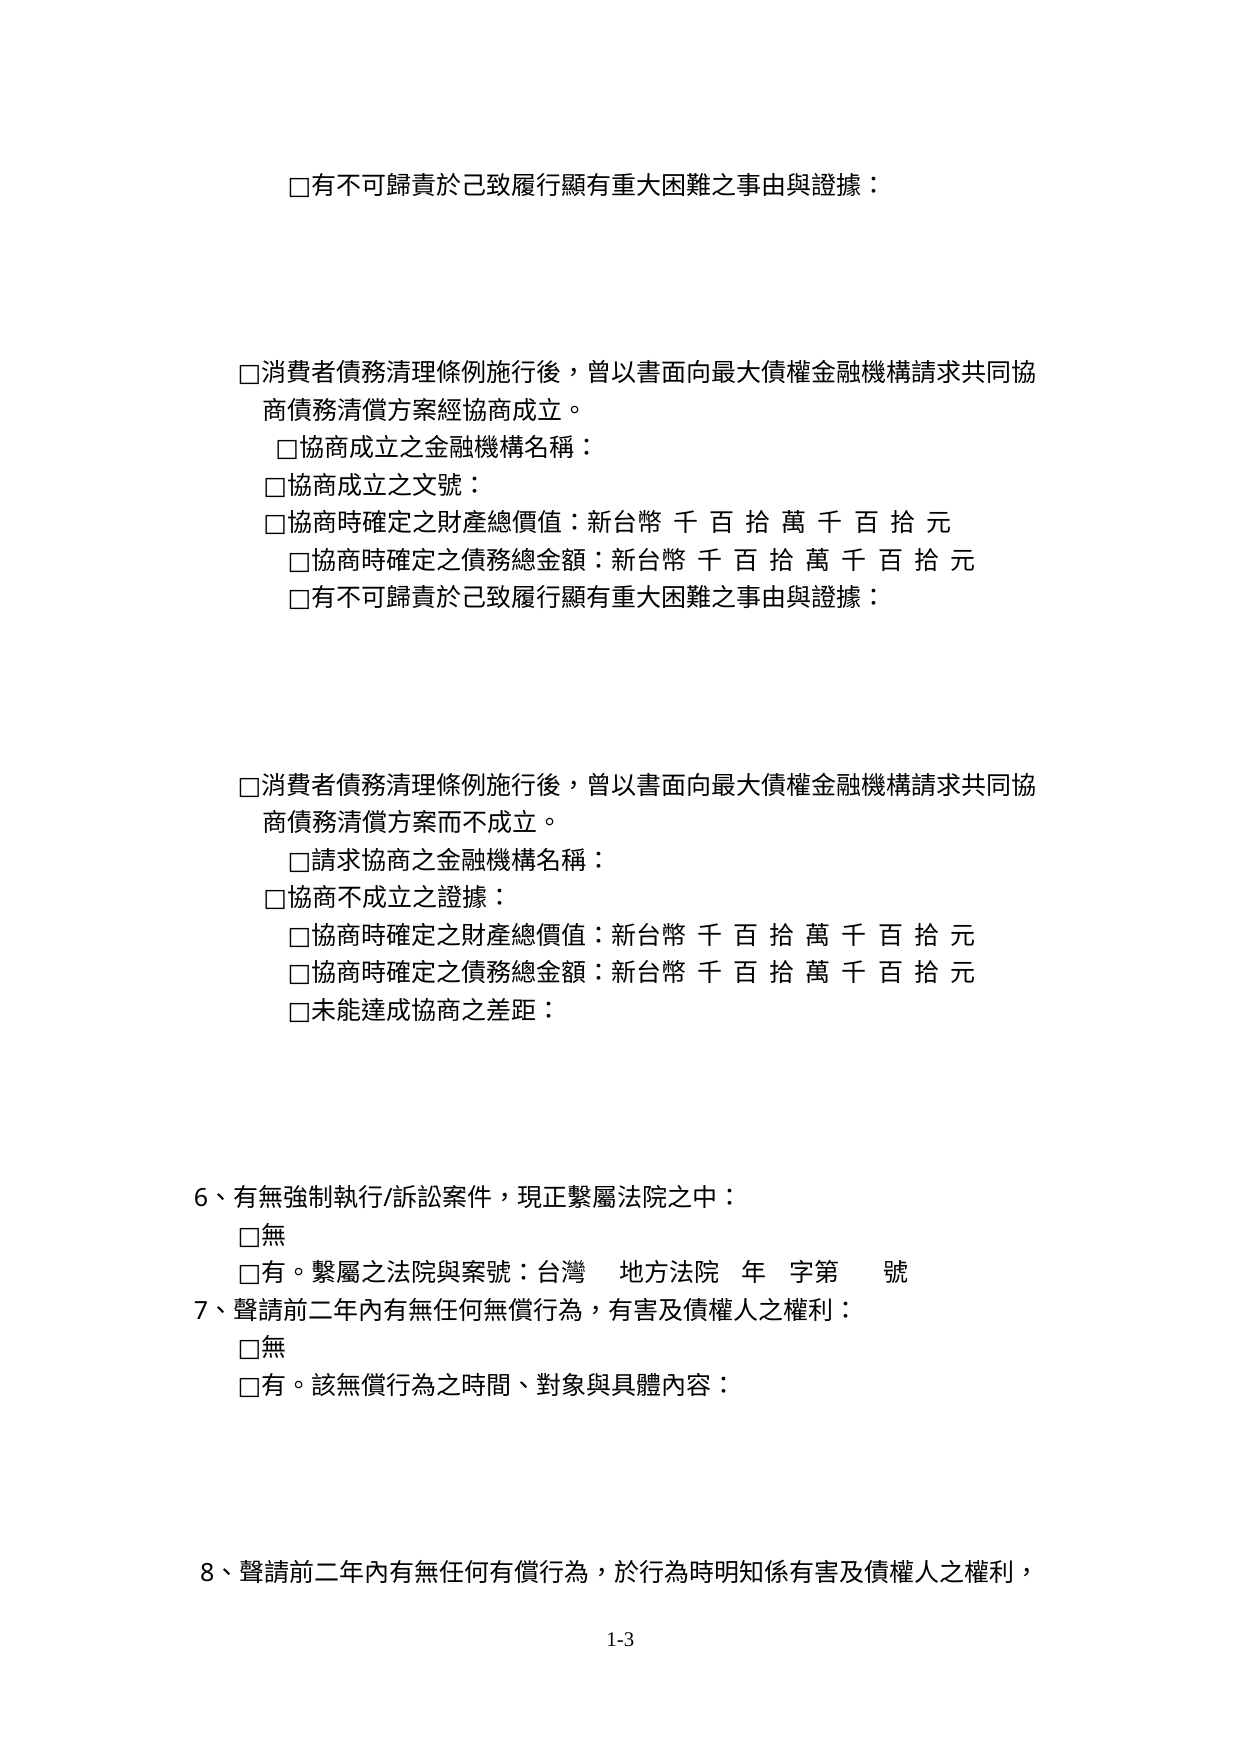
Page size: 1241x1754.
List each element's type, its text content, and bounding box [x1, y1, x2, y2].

text □協商時確定之財產總價值：新台幣 千 百 拾 萬 千 百 拾 元 [187, 914, 1087, 952]
text □協商成立之文號： [187, 464, 1053, 502]
text 7、聲請前二年內有無任何無償行為，有害及債權人之權利： [187, 1289, 1053, 1327]
text □協商時確定之債務總金額：新台幣 千 百 拾 萬 千 百 拾 元 [187, 952, 1087, 989]
text □消費者債務清理條例施行後，曾以書面向最大債權金融機構請求共同協商債務清償方案經協商成立。 [237, 352, 1053, 427]
text □協商時確定之財產總價值：新台幣 千 百 拾 萬 千 百 拾 元 [187, 502, 1087, 539]
text □協商成立之金融機構名稱： [262, 427, 1053, 464]
text □消費者債務清理條例施行後，曾以書面向最大債權金融機構請求共同協商債務清償方案而不成立。 [237, 764, 1053, 839]
text □有不可歸責於己致履行顯有重大困難之事由與證據： [187, 577, 1053, 614]
text 6、有無強制執行/訴訟案件，現正繫屬法院之中： [187, 1177, 1053, 1214]
text □無 [187, 1327, 1053, 1364]
text □有不可歸責於己致履行顯有重大困難之事由與證據： [187, 164, 1053, 202]
text □未能達成協商之差距： [187, 989, 1053, 1027]
text □有。該無償行為之時間、對象與具體內容： [187, 1364, 1053, 1402]
text □無 [187, 1214, 1053, 1252]
text □有。繫屬之法院與案號：台灣 地方法院 年 字第 號 [187, 1252, 1087, 1289]
text 8、聲請前二年內有無任何有償行為，於行為時明知係有害及債權人之權利， [200, 1552, 1053, 1589]
text □協商不成立之證據： [187, 877, 1053, 914]
text □協商時確定之債務總金額：新台幣 千 百 拾 萬 千 百 拾 元 [187, 539, 1087, 577]
text □請求協商之金融機構名稱： [187, 839, 1053, 877]
